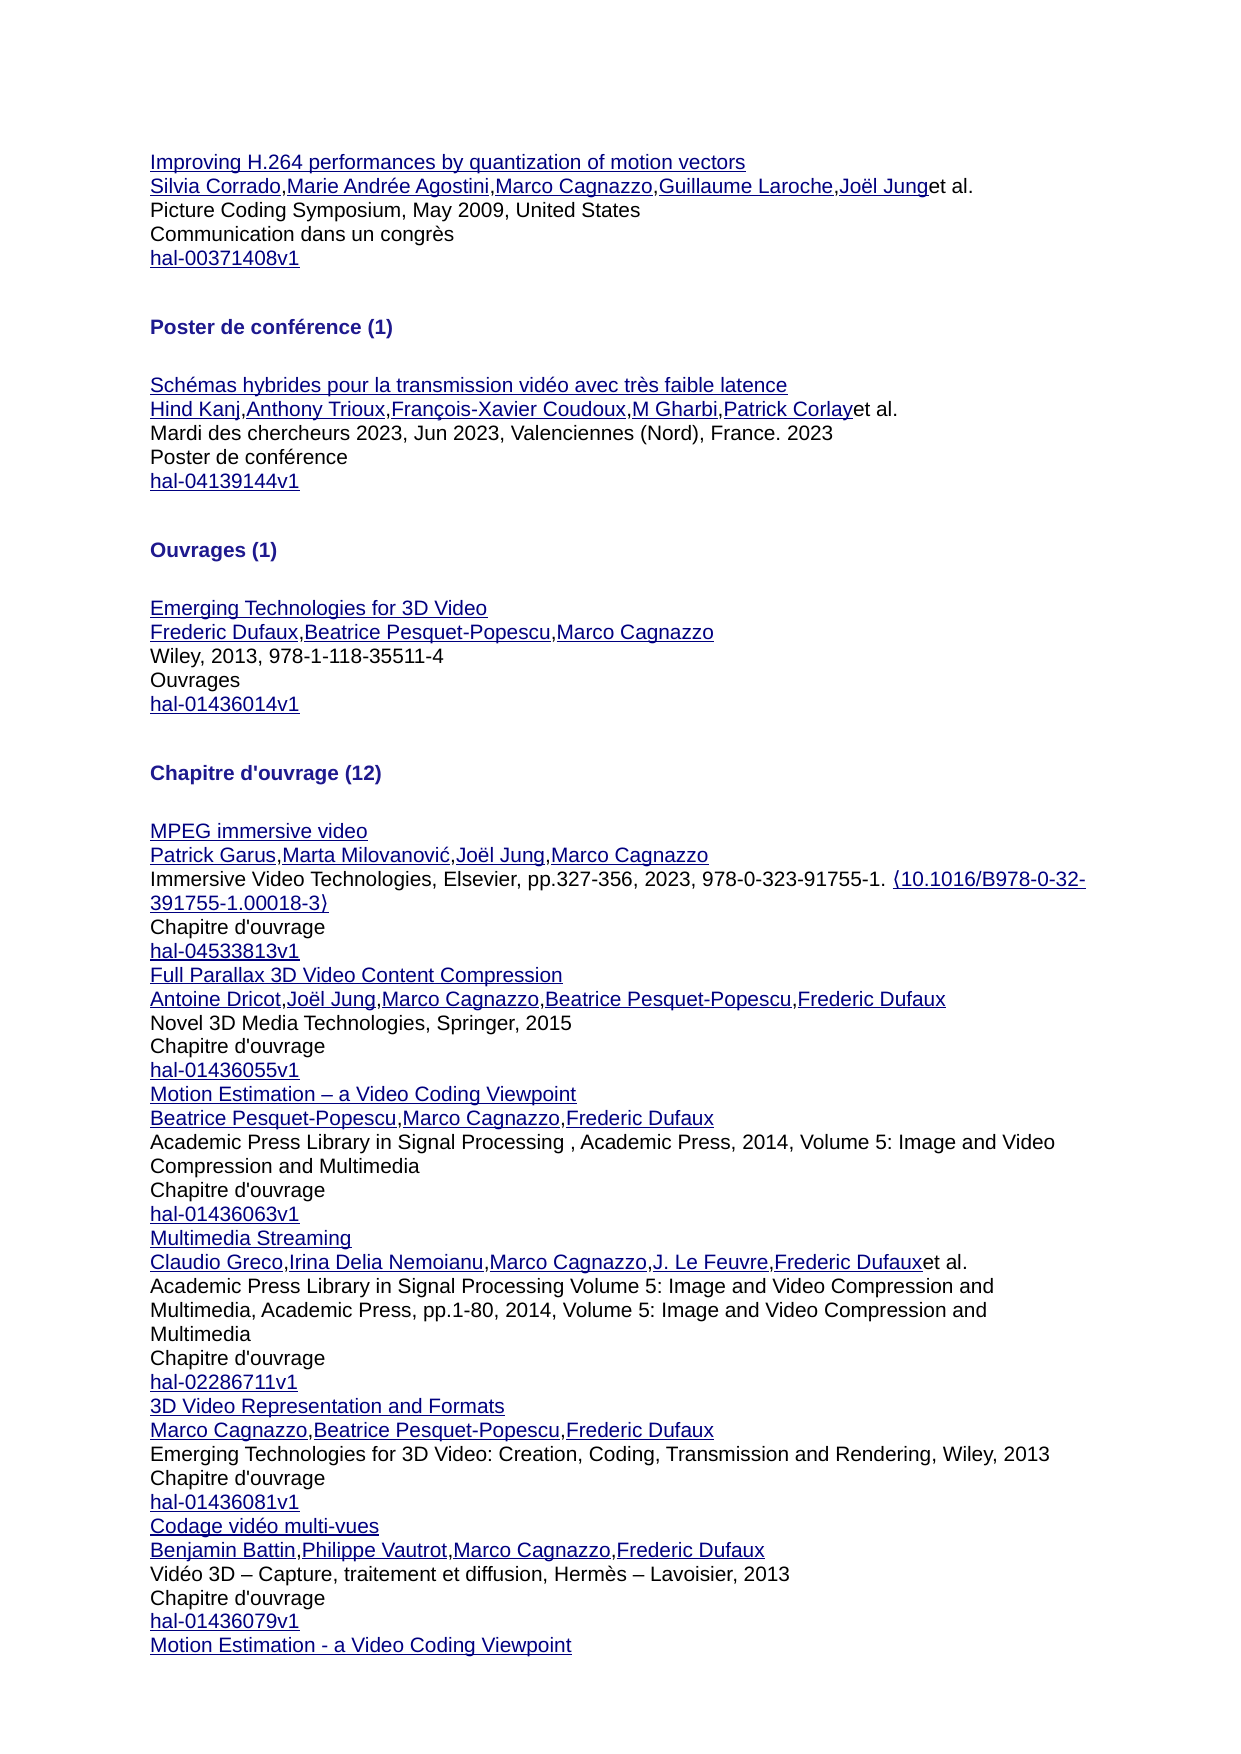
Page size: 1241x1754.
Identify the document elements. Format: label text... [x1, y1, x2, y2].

table_cell Improving H.264 performances by quantization of motion vectors Silvia Corrado,Marie Andrée Agostini,Marco Cagnazzo,Guillaume Laroche,Joël Junget al. Picture Coding Symposium, May 2009, United States Communication dans un congrès hal-00371408v1 [150, 150, 1090, 270]
table_header Schémas hybrides pour la transmission vidéo avec très faible latence Hind Kanj,Anthony Trioux,François-Xavier Coudoux,M Gharbi,Patrick Corlayet al. Mardi des chercheurs 2023, Jun 2023, Valenciennes (Nord), France. 2023 Poster de conférence hal-04139144v1 [150, 373, 1090, 493]
table_cell Motion Estimation – a Video Coding Viewpoint Beatrice Pesquet-Popescu,Marco Cagnazzo,Frederic Dufaux Academic Press Library in Signal Processing , Academic Press, 2014, Volume 5: Image and Video Compression and Multimedia Chapitre d'ouvrage hal-01436063v1 [150, 1082, 1090, 1226]
table_cell Motion Estimation - a Video Coding Viewpoint [150, 1633, 1090, 1657]
subtitle Ouvrages (1) [150, 537, 1090, 561]
table_cell Codage vidéo multi-vues Benjamin Battin,Philippe Vautrot,Marco Cagnazzo,Frederic Dufaux Vidéo 3D – Capture, traitement et diffusion, Hermès – Lavoisier, 2013 Chapitre d'ouvrage hal-01436079v1 [150, 1514, 1090, 1633]
table_cell 3D Video Representation and Formats Marco Cagnazzo,Beatrice Pesquet-Popescu,Frederic Dufaux Emerging Technologies for 3D Video: Creation, Coding, Transmission and Rendering, Wiley, 2013 Chapitre d'ouvrage hal-01436081v1 [150, 1394, 1090, 1513]
table_header MPEG immersive video Patrick Garus,Marta Milovanović,Joël Jung,Marco Cagnazzo Immersive Video Technologies, Elsevier, pp.327-356, 2023, 978-0-323-91755-1. ⟨10.1016/B978-0-32-391755-1.00018-3⟩ Chapitre d'ouvrage hal-04533813v1 [150, 819, 1090, 962]
subtitle Poster de conférence (1) [150, 314, 1090, 338]
table_header Emerging Technologies for 3D Video Frederic Dufaux,Beatrice Pesquet-Popescu,Marco Cagnazzo Wiley, 2013, 978-1-118-35511-4 Ouvrages hal-01436014v1 [150, 596, 1090, 716]
table_cell Full Parallax 3D Video Content Compression Antoine Dricot,Joël Jung,Marco Cagnazzo,Beatrice Pesquet-Popescu,Frederic Dufaux Novel 3D Media Technologies, Springer, 2015 Chapitre d'ouvrage hal-01436055v1 [150, 963, 1090, 1082]
subtitle Chapitre d'ouvrage (12) [150, 760, 1090, 784]
table_cell Multimedia Streaming Claudio Greco,Irina Delia Nemoianu,Marco Cagnazzo,J. Le Feuvre,Frederic Dufauxet al. Academic Press Library in Signal Processing Volume 5: Image and Video Compression and Multimedia, Academic Press, pp.1-80, 2014, Volume 5: Image and Video Compression and Multimedia Chapitre d'ouvrage hal-02286711v1 [150, 1226, 1090, 1394]
